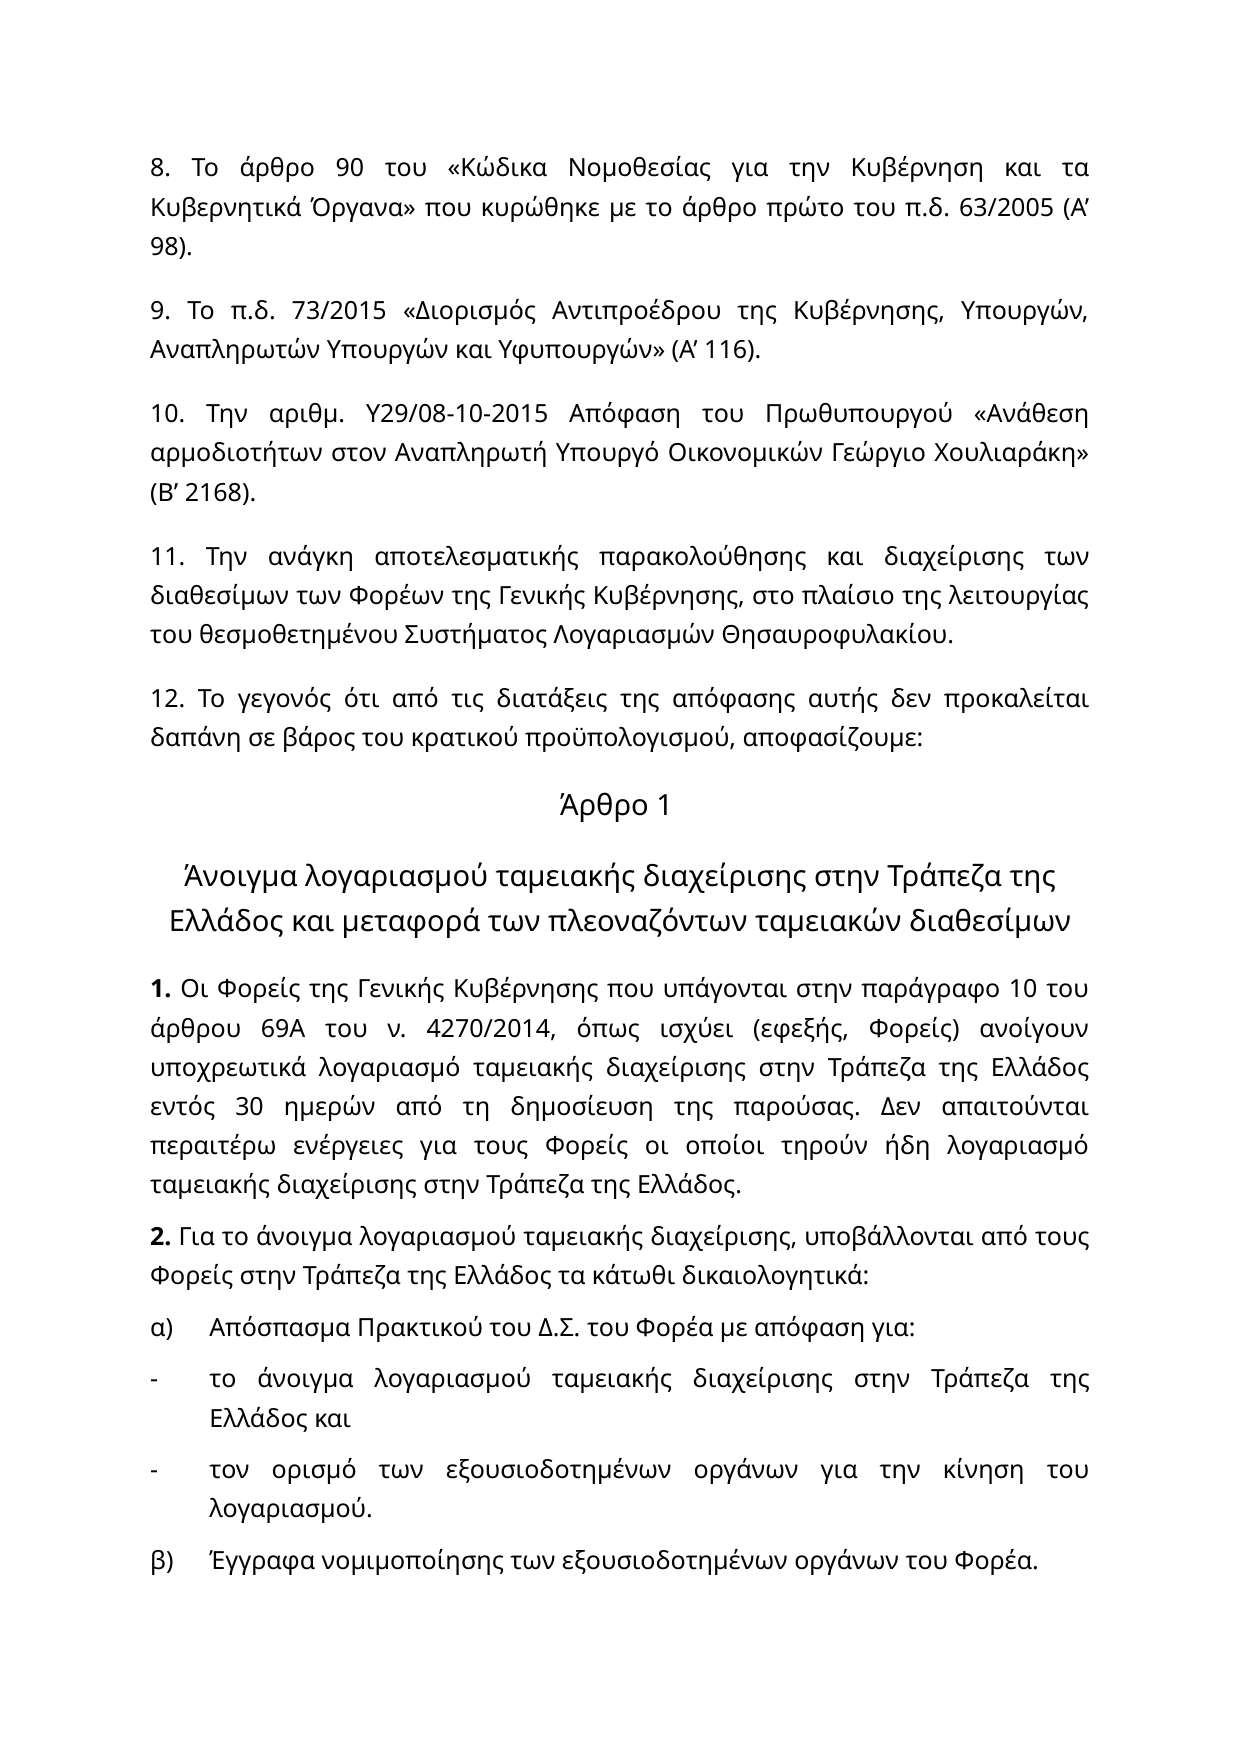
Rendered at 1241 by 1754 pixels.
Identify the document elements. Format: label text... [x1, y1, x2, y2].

text 2. Για το άνοιγμα λογαριασμού ταμειακής διαχείρισης, υποβάλλονται από τους Φορείς στην Τράπεζα της Ελλάδος τα κάτωθι δικαιολογητικά: [150, 1218, 1090, 1292]
text 11. Την ανάγκη αποτελεσματικής παρακολούθησης και διαχείρισης των διαθεσίμων των Φορέων της Γενικής Κυβέρνησης, στο πλαίσιο της λειτουργίας του θεσμοθετημένου Συστήματος Λογαριασμών Θησαυροφυλακίου. [150, 538, 1090, 651]
text 9. Το π.δ. 73/2015 «Διορισμός Αντιπροέδρου της Κυβέρνησης, Υπουργών, Αναπληρωτών Υπουργών και Υφυπουργών» (Α’ 116). [150, 292, 1090, 366]
text 10. Την αριθμ. Υ29/08-10-2015 Απόφαση του Πρωθυπουργού «Ανάθεση αρμοδιοτήτων στον Αναπληρωτή Υπουργό Οικονομικών Γεώργιο Χουλιαράκη» (Β’ 2168). [150, 396, 1090, 508]
subtitle Άνοιγμα λογαριασμού ταμειακής διαχείρισης στην Τράπεζα της Ελλάδος και μεταφορά των πλεοναζόντων ταμειακών διαθεσίμων [150, 855, 1090, 940]
list - το άνοιγμα λογαριασμού ταμειακής διαχείρισης στην Τράπεζα της Ελλάδος και [150, 1361, 1090, 1434]
subtitle Άρθρο 1 [150, 784, 1090, 824]
list β) Έγγραφα νομιμοποίησης των εξουσιοδοτημένων οργάνων του Φορέα. [150, 1543, 1090, 1577]
list - τον ορισμό των εξουσιοδοτημένων οργάνων για την κίνηση του λογαριασμού. [150, 1452, 1090, 1525]
list α) Απόσπασμα Πρακτικού του Δ.Σ. του Φορέα με απόφαση για: [150, 1309, 1090, 1343]
text 8. Το άρθρο 90 του «Κώδικα Νομοθεσίας για την Κυβέρνηση και τα Κυβερνητικά Όργανα» που κυρώθηκε με το άρθρο πρώτο του π.δ. 63/2005 (Α’ 98). [150, 150, 1090, 262]
text 1. Οι Φορείς της Γενικής Κυβέρνησης που υπάγονται στην παράγραφο 10 του άρθρου 69Α του ν. 4270/2014, όπως ισχύει (εφεξής, Φορείς) ανοίγουν υποχρεωτικά λογαριασμό ταμειακής διαχείρισης στην Τράπεζα της Ελλάδος εντός 30 ημερών από τη δημοσίευση της παρούσας. Δεν απαιτούνται περαιτέρω ενέργειες για τους Φορείς οι οποίοι τηρούν ήδη λογαριασμό ταμειακής διαχείρισης στην Τράπεζα της Ελλάδος. [150, 971, 1090, 1201]
text 12. Το γεγονός ότι από τις διατάξεις της απόφασης αυτής δεν προκαλείται δαπάνη σε βάρος του κρατικού προϋπολογισμού, αποφασίζουμε: [150, 681, 1090, 754]
